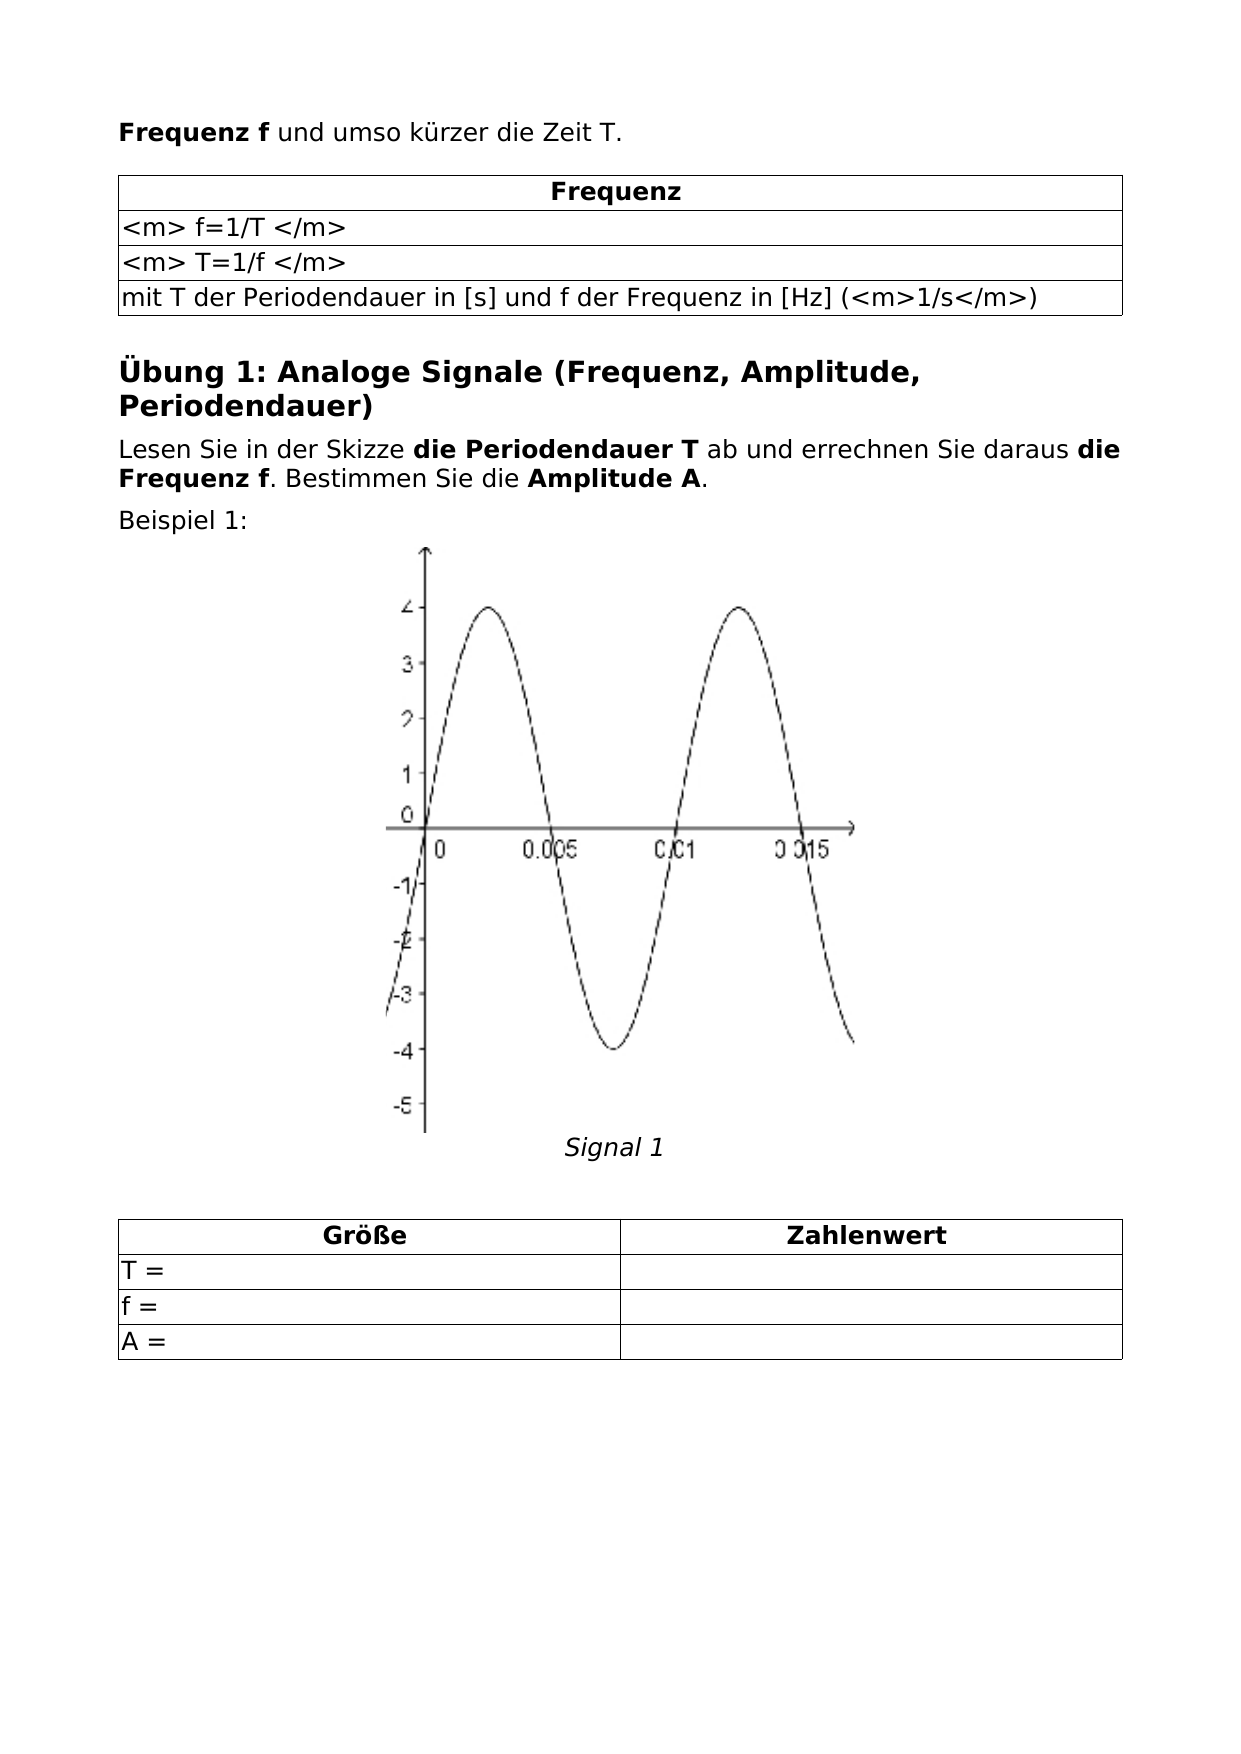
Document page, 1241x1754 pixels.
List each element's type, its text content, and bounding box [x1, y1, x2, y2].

text Lesen Sie in der Skizze die Periodendauer T ab und errechnen Sie daraus die Frequenz f. Bestimmen Sie die Amplitude A. [118, 435, 1122, 494]
table_header Größe [119, 1220, 620, 1253]
table_cell [621, 1325, 1122, 1359]
table_cell T = [119, 1255, 620, 1289]
table_cell A = [119, 1325, 620, 1359]
table_cell [621, 1290, 1122, 1324]
text Beispiel 1: [118, 506, 1122, 535]
table_cell <m> T=1/f </m> [119, 246, 1122, 280]
table_cell [621, 1255, 1122, 1289]
text Frequenz f und umso kürzer die Zeit T. [118, 118, 1122, 147]
table_cell f = [119, 1290, 620, 1324]
table_cell mit T der Periodendauer in [s] und f der Frequenz in [Hz] (<m>1/s</m>) [119, 281, 1122, 315]
table_header Frequenz [119, 176, 1122, 210]
picture [385, 547, 855, 1133]
text Signal 1 [386, 1133, 854, 1162]
table_header Zahlenwert [621, 1220, 1122, 1253]
subtitle Übung 1: Analoge Signale (Frequenz, Amplitude, Periodendauer) [118, 355, 1122, 423]
table_cell <m> f=1/T </m> [119, 211, 1122, 245]
